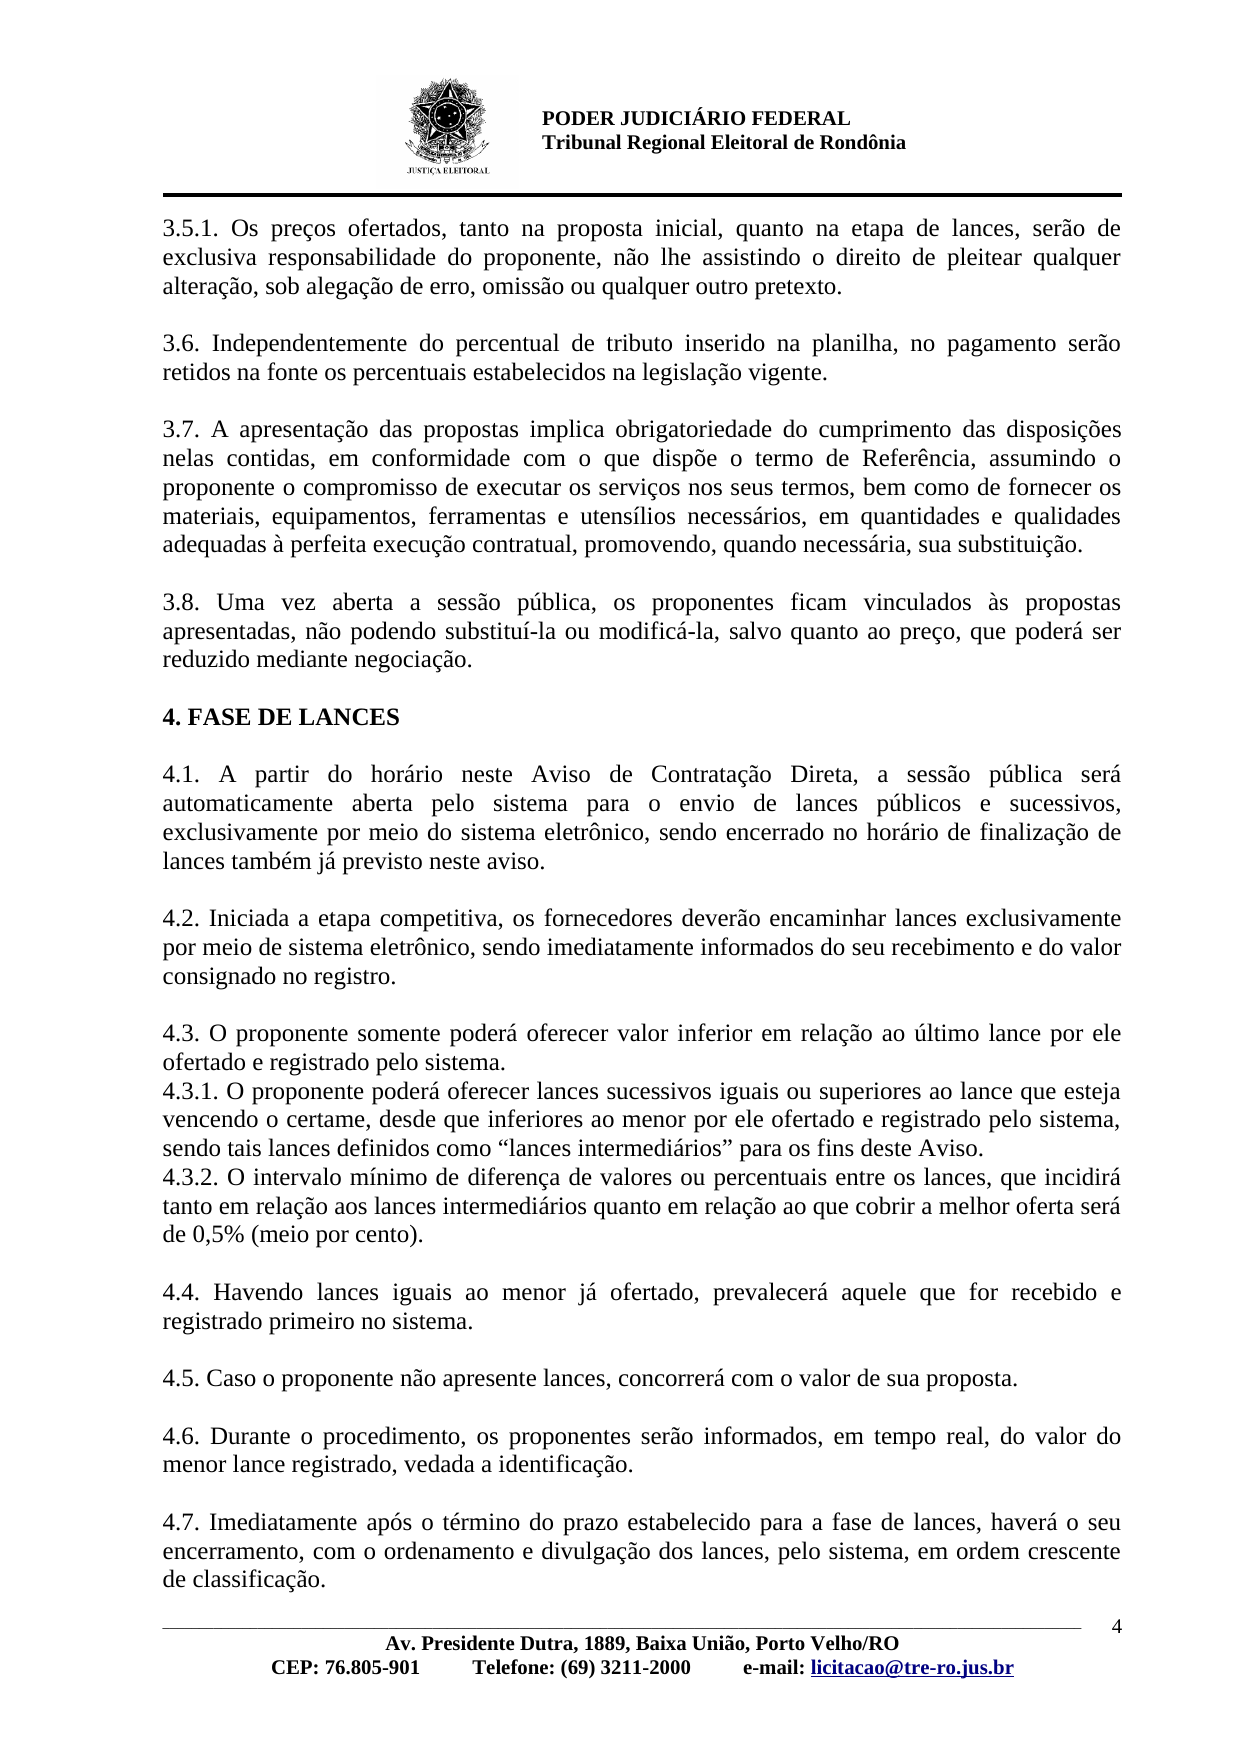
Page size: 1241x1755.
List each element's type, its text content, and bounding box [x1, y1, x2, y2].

text 3.7. A apresentação das propostas implica obrigatoriedade do cumprimento das disposições nelas contidas, em conformidade com o que dispõe o termo de Referência, assumindo o proponente o compromisso de executar os serviços nos seus termos, bem como de fornecer os materiais, equipamentos, ferramentas e utensílios necessários, em quantidades e qualidades adequadas à perfeita execução contratual, promovendo, quando necessária, sua substituição. [162, 414, 1122, 558]
text 4.1. A partir do horário neste Aviso de Contratação Direta, a sessão pública será automaticamente aberta pelo sistema para o envio de lances públicos e sucessivos, exclusivamente por meio do sistema eletrônico, sendo encerrado no horário de finalização de lances também já previsto neste aviso. [162, 759, 1122, 874]
text 4.3.1. O proponente poderá oferecer lances sucessivos iguais ou superiores ao lance que esteja vencendo o certame, desde que inferiores ao menor por ele ofertado e registrado pelo sistema, sendo tais lances definidos como “lances intermediários” para os fins deste Aviso. [162, 1076, 1122, 1162]
text 4.2. Iniciada a etapa competitiva, os fornecedores deverão encaminhar lances exclusivamente por meio de sistema eletrônico, sendo imediatamente informados do seu recebimento e do valor consignado no registro. [162, 903, 1122, 989]
text 4.3.2. O intervalo mínimo de diferença de valores ou percentuais entre os lances, que incidirá tanto em relação aos lances intermediários quanto em relação ao que cobrir a melhor oferta será de 0,5% (meio por cento). [162, 1162, 1122, 1248]
text 4.6. Durante o procedimento, os proponentes serão informados, em tempo real, do valor do menor lance registrado, vedada a identificação. [162, 1421, 1122, 1478]
text 3.5.1. Os preços ofertados, tanto na proposta inicial, quanto na etapa de lances, serão de exclusiva responsabilidade do proponente, não lhe assistindo o direito de pleitear qualquer alteração, sob alegação de erro, omissão ou qualquer outro pretexto. [162, 213, 1122, 299]
text 4.4. Havendo lances iguais ao menor já ofertado, prevalecerá aquele que for recebido e registrado primeiro no sistema. [162, 1277, 1122, 1334]
text 3.6. Independentemente do percentual de tributo inserido na planilha, no pagamento serão retidos na fonte os percentuais estabelecidos na legislação vigente. [162, 328, 1122, 386]
text 3.8. Uma vez aberta a sessão pública, os proponentes ficam vinculados às propostas apresentadas, não podendo substituí-la ou modificá-la, salvo quanto ao preço, que poderá ser reduzido mediante negociação. [162, 587, 1122, 673]
text 4.7. Imediatamente após o término do prazo estabelecido para a fase de lances, haverá o seu encerramento, com o ordenamento e divulgação dos lances, pelo sistema, em ordem crescente de classificação. [162, 1507, 1122, 1593]
text 4. FASE DE LANCES [162, 702, 1122, 731]
text 4.5. Caso o proponente não apresente lances, concorrerá com o valor de sua proposta. [162, 1363, 1122, 1392]
text 4.3. O proponente somente poderá oferecer valor inferior em relação ao último lance por ele ofertado e registrado pelo sistema. [162, 1018, 1122, 1076]
